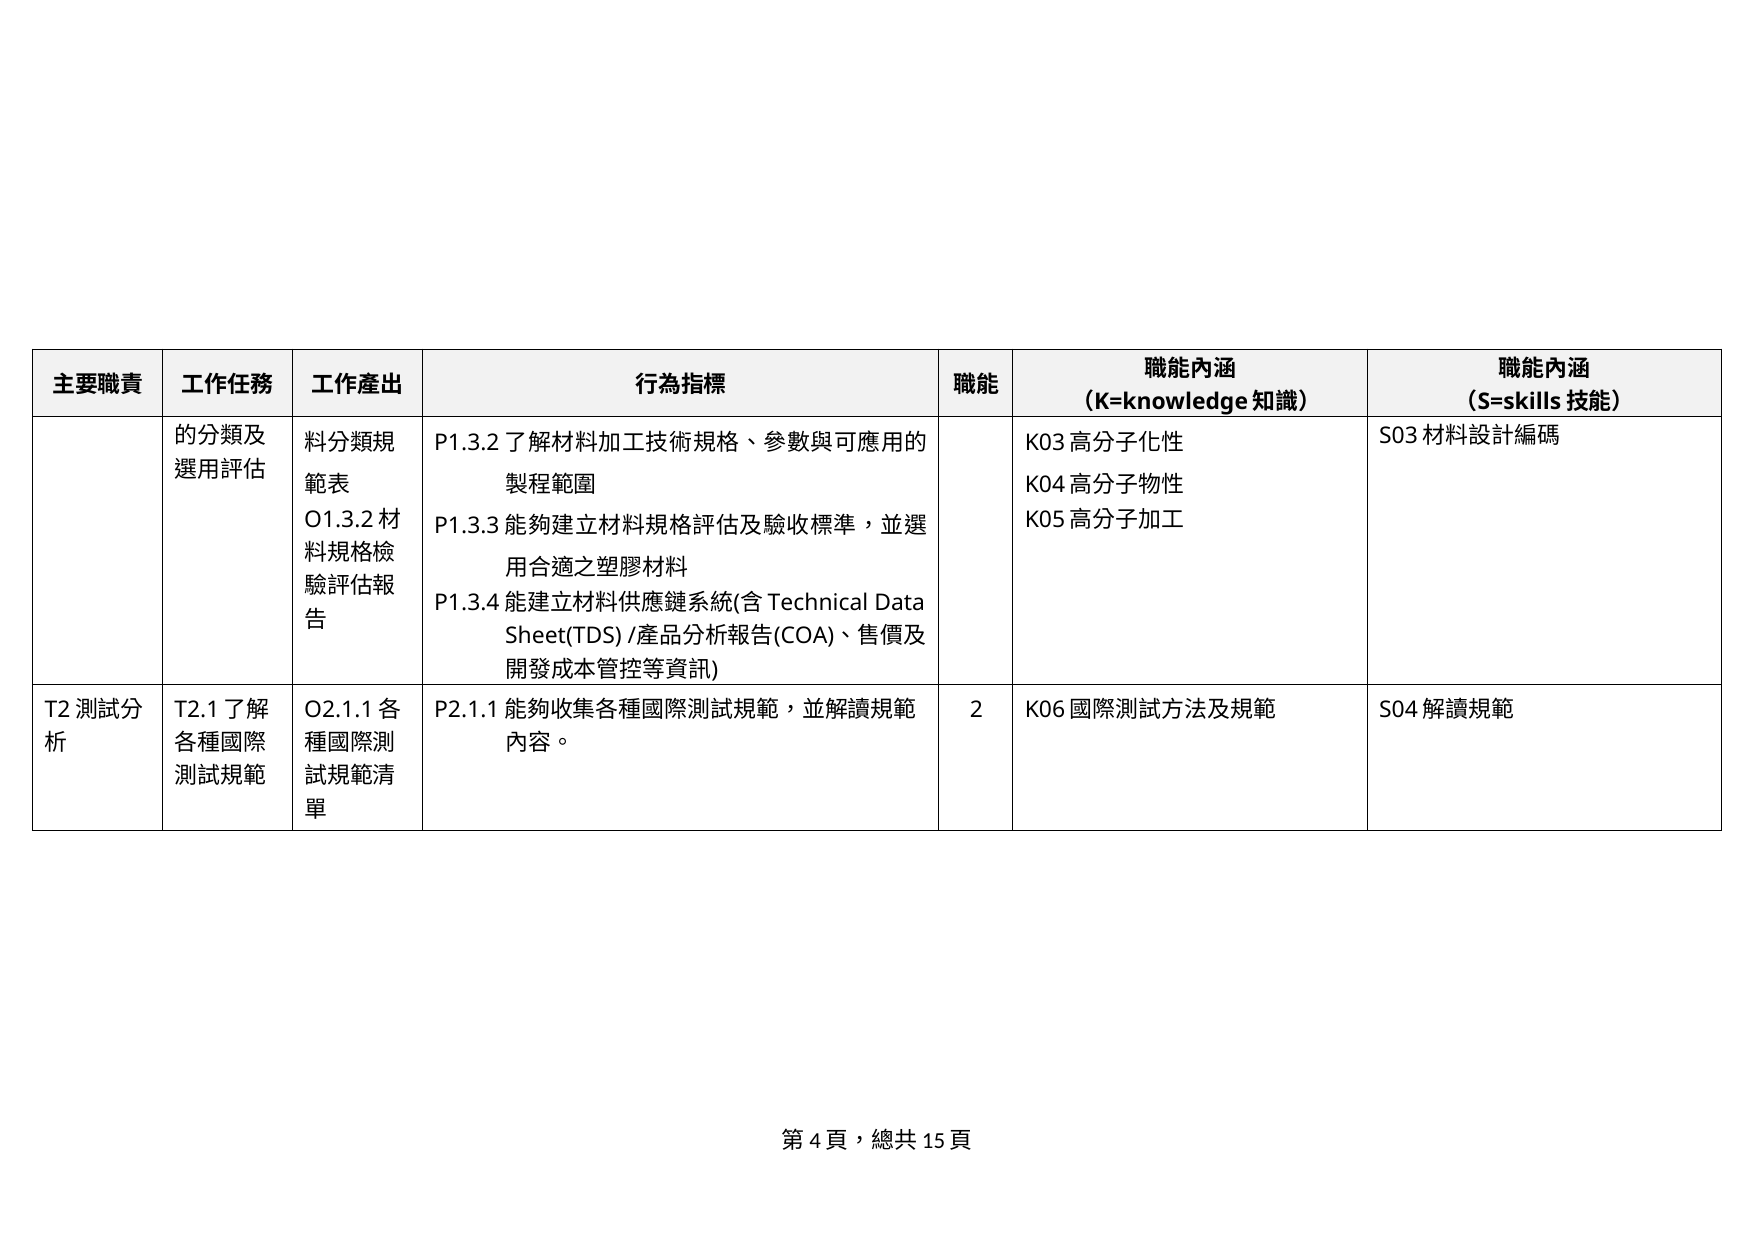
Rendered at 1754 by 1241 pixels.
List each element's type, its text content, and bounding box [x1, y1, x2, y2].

table_header 職能內涵 （S=skills技能） [1368, 350, 1721, 416]
table_header 工作產出 [293, 350, 422, 416]
table_cell T2.1了解各種國際測試規範 [163, 685, 292, 829]
table_header 職能內涵 （K=knowledge知識） [1013, 350, 1367, 416]
table_cell K03高分子化性 K04高分子物性 K05高分子加工 [1013, 417, 1367, 684]
table_cell S03材料設計編碼 [1368, 417, 1721, 684]
table_header 工作任務 [163, 350, 292, 416]
table_cell 料分類規範表 O1.3.2材料規格檢驗評估報告 [293, 417, 422, 684]
table_cell P2.1.1能夠收集各種國際測試規範，並解讀規範內容。 [423, 685, 938, 829]
table_cell 2 [939, 685, 1012, 829]
table_cell [939, 417, 1012, 684]
table_cell S04解讀規範 [1368, 685, 1721, 829]
table_cell P1.3.2了解材料加工技術規格、參數與可應用的製程範圍 P1.3.3能夠建立材料規格評估及驗收標準，並選用合適之塑膠材料 P1.3.4能建立材料供應鏈系統(含Technical Data Sheet(TDS) /產品分析報告(COA)、售價及開發成本管控等資訊) [423, 417, 938, 684]
table_cell K06國際測試方法及規範 [1013, 685, 1367, 829]
table_cell [33, 417, 162, 684]
table_cell 的分類及選用評估 [163, 417, 292, 684]
table_header 行為指標 [423, 350, 938, 416]
table_header 主要職責 [33, 350, 162, 416]
table_cell O2.1.1各種國際測試規範清單 [293, 685, 422, 829]
table_header 職能 [939, 350, 1012, 416]
table_cell T2測試分析 [33, 685, 162, 829]
